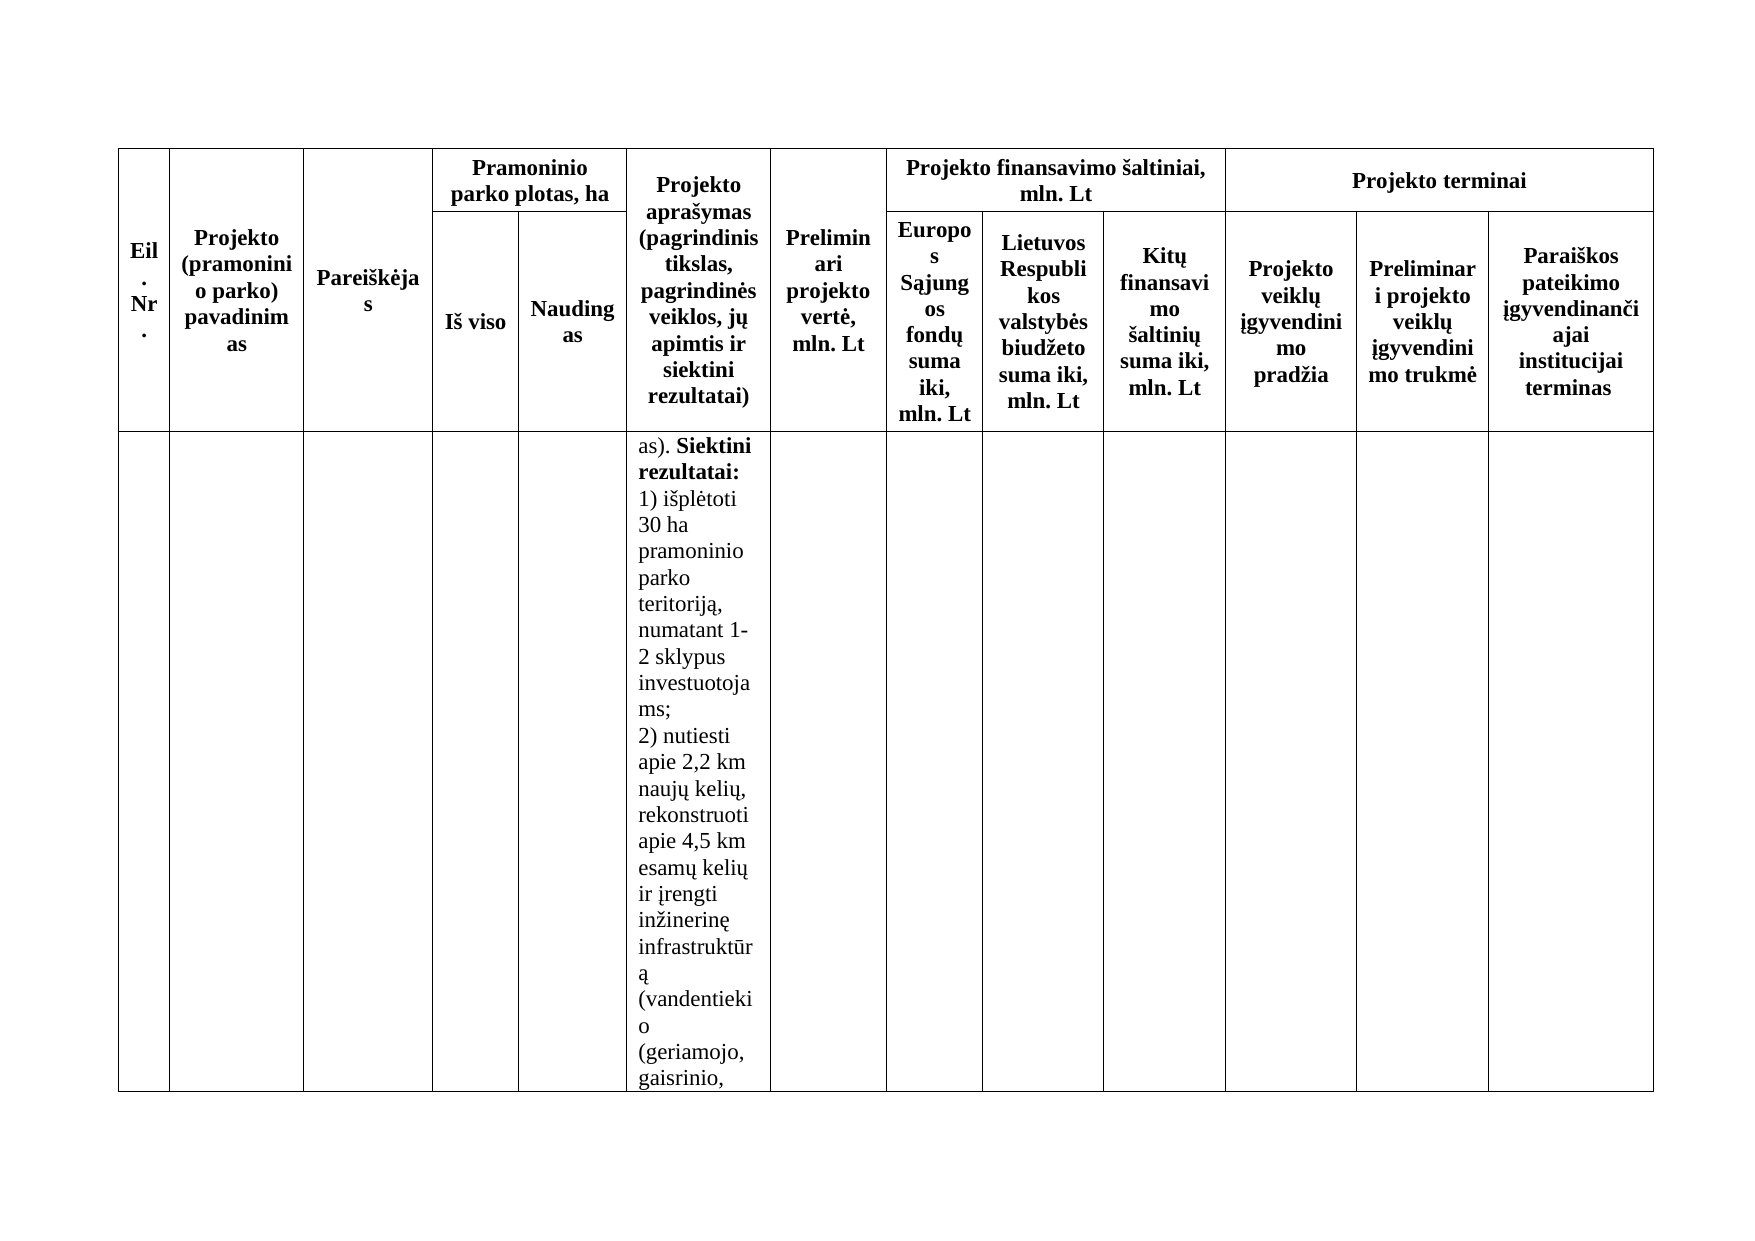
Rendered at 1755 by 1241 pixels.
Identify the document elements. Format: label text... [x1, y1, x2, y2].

table_cell Preliminari projekto veiklų įgyvendinimo trukmė [1357, 212, 1488, 431]
table_cell as). Siektini rezultatai: 1) išplėtoti 30 ha pramoninio parko teritoriją, numatant 1-2 sklypus investuotojams; 2) nutiesti apie 2,2 km naujų kelių, rekonstruoti apie 4,5 km esamų kelių ir įrengti inžinerinę infrastruktūrą (vandentiekio (geriamojo, gaisrinio, [627, 432, 770, 1091]
table_cell Europos Sąjungos fondų suma iki, mln. Lt [887, 212, 982, 431]
table_cell [1226, 432, 1356, 1091]
table_cell Paraiškos pateikimo įgyvendinančiajai institucijai terminas [1489, 212, 1653, 431]
table_cell [1357, 432, 1488, 1091]
table_header Preliminari projekto vertė, mln. Lt [771, 149, 886, 431]
table_header Projekto terminai [1226, 149, 1653, 211]
table_cell [771, 432, 886, 1091]
table_cell Projekto veiklų įgyvendinimo pradžia [1226, 212, 1356, 431]
table_header Eil. Nr. [119, 149, 169, 431]
table_cell Lietuvos Respublikos valstybės biudžeto suma iki, mln. Lt [983, 212, 1103, 431]
table_cell [519, 432, 626, 1091]
table_header Pareiškėjas [304, 149, 432, 431]
table_cell [119, 432, 169, 1091]
table_cell [170, 432, 303, 1091]
table_header Projekto finansavimo šaltiniai, mln. Lt [887, 149, 1225, 211]
table_header Projekto (pramoninio parko) pavadinimas [170, 149, 303, 431]
table_header Pramoninio parko plotas, ha [433, 149, 626, 211]
table_cell [1489, 432, 1653, 1091]
table_cell [304, 432, 432, 1091]
table_cell [1104, 432, 1225, 1091]
table_cell Iš viso [433, 212, 518, 431]
table_cell - [983, 432, 1103, 1091]
table_header Projekto aprašymas (pagrindinis tikslas, pagrindinės veiklos, jų apimtis ir siektini rezultatai) [627, 149, 770, 431]
table_cell Naudingas [519, 212, 626, 431]
table_cell [887, 432, 982, 1091]
table_cell [433, 432, 518, 1091]
table_cell Kitų finansavimo šaltinių suma iki, mln. Lt [1104, 212, 1225, 431]
